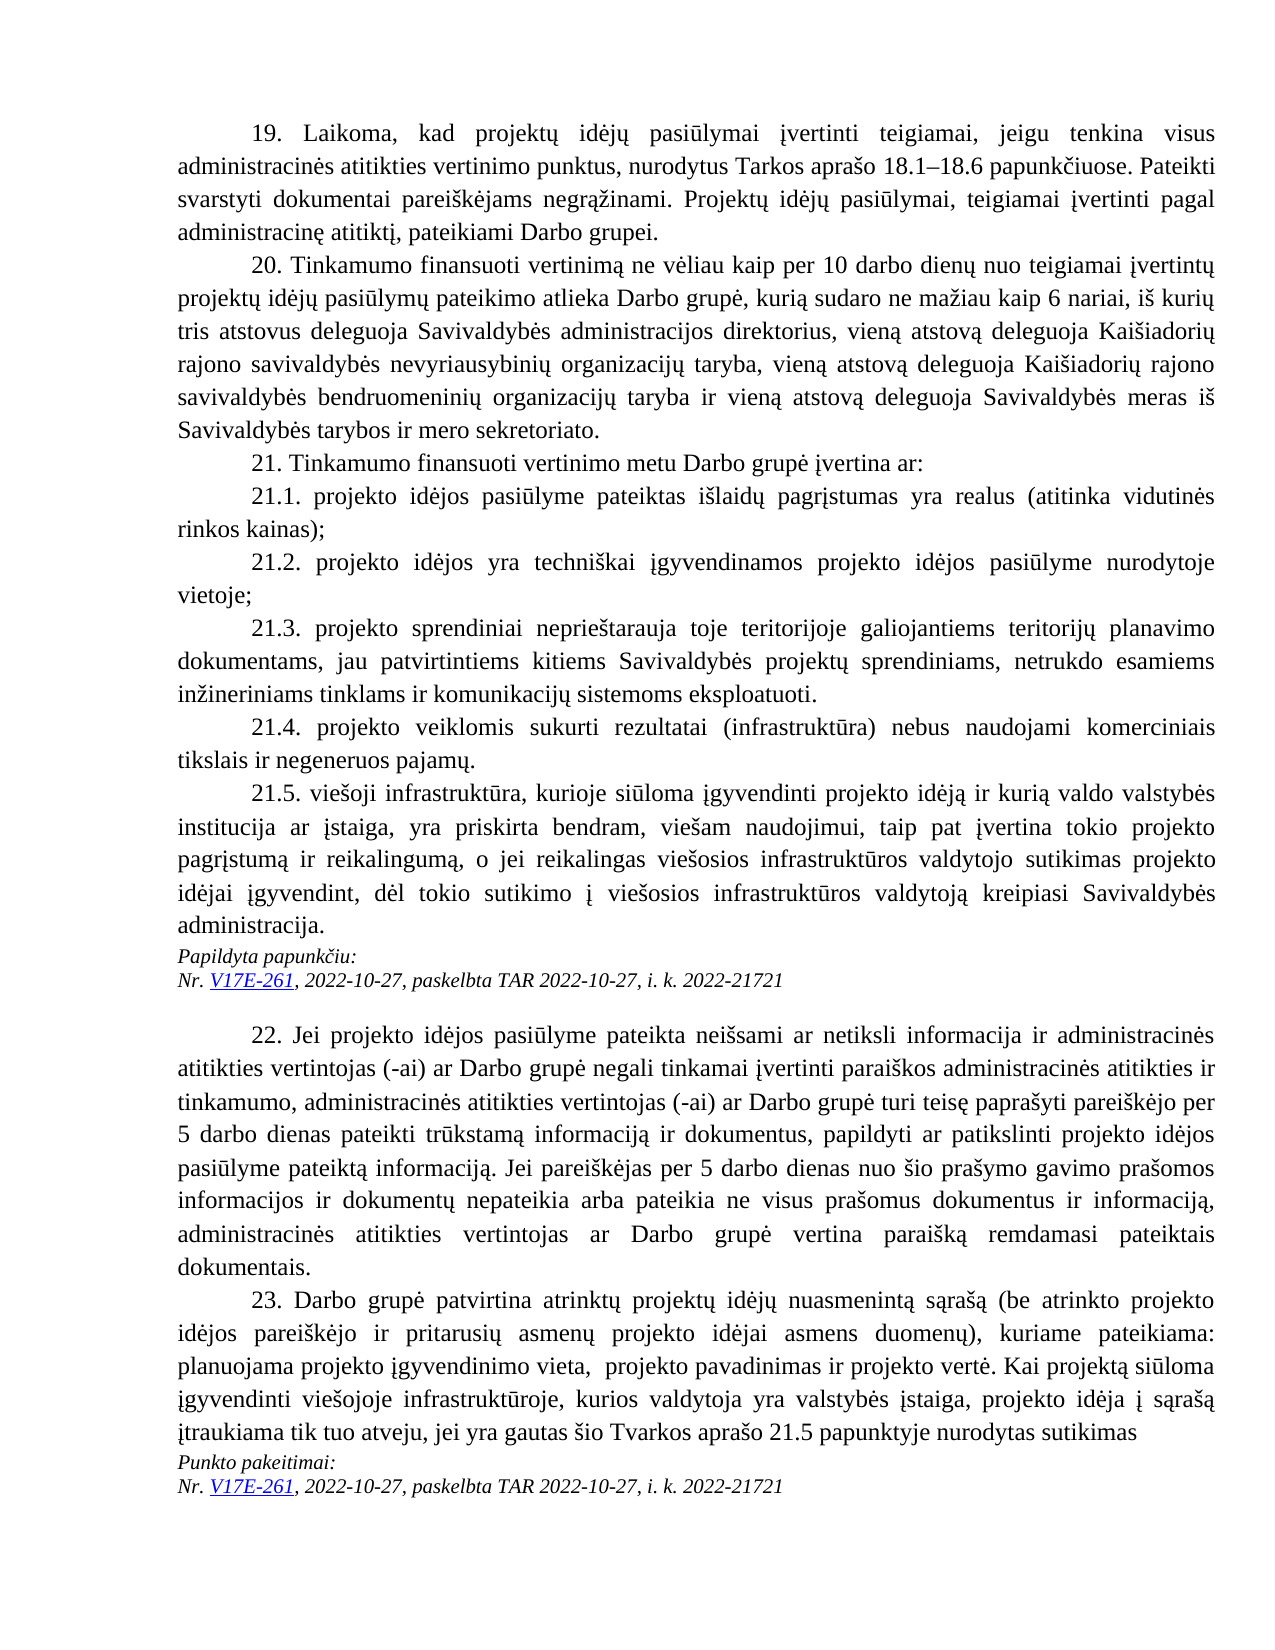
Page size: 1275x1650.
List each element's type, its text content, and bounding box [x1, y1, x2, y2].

text 20. Tinkamumo finansuoti vertinimą ne vėliau kaip per 10 darbo dienų nuo teigiamai įvertintų projektų idėjų pasiūlymų pateikimo atlieka Darbo grupė, kurią sudaro ne mažiau kaip 6 nariai, iš kurių tris atstovus deleguoja Savivaldybės administracijos direktorius, vieną atstovą deleguoja Kaišiadorių rajono savivaldybės nevyriausybinių organizacijų taryba, vieną atstovą deleguoja Kaišiadorių rajono savivaldybės bendruomeninių organizacijų taryba ir vieną atstovą deleguoja Savivaldybės meras iš Savivaldybės tarybos ir mero sekretoriato. [177, 250, 1216, 444]
text 21. Tinkamumo finansuoti vertinimo metu Darbo grupė įvertina ar: [177, 448, 1216, 477]
text 21.1. projekto idėjos pasiūlyme pateiktas išlaidų pagrįstumas yra realus (atitinka vidutinės rinkos kainas); [177, 481, 1216, 543]
text 22. Jei projekto idėjos pasiūlyme pateikta neišsami ar netiksli informacija ir administracinės atitikties vertintojas (-ai) ar Darbo grupė negali tinkamai įvertinti paraiškos administracinės atitikties ir tinkamumo, administracinės atitikties vertintojas (-ai) ar Darbo grupė turi teisę paprašyti pareiškėjo per 5 darbo dienas pateikti trūkstamą informaciją ir dokumentus, papildyti ar patikslinti projekto idėjos pasiūlyme pateiktą informaciją. Jei pareiškėjas per 5 darbo dienas nuo šio prašymo gavimo prašomos informacijos ir dokumentų nepateikia arba pateikia ne visus prašomus dokumentus ir informaciją, administracinės atitikties vertintojas ar Darbo grupė vertina paraišką remdamasi pateiktais dokumentais. [177, 1021, 1216, 1280]
text 23. Darbo grupė patvirtina atrinktų projektų idėjų nuasmenintą sąrašą (be atrinkto projekto idėjos pareiškėjo ir pritarusių asmenų projekto idėjai asmens duomenų), kuriame pateikiama: planuojama projekto įgyvendinimo vieta, projekto pavadinimas ir projekto vertė. Kai projektą siūloma įgyvendinti viešojoje infrastruktūroje, kurios valdytoja yra valstybės įstaiga, projekto idėja į sąrašą įtraukiama tik tuo atveju, jei yra gautas šio Tvarkos aprašo 21.5 papunktyje nurodytas sutikimas [177, 1285, 1216, 1446]
text Papildyta papunkčiu: [177, 944, 1216, 968]
text 21.3. projekto sprendiniai neprieštarauja toje teritorijoje galiojantiems teritorijų planavimo dokumentams, jau patvirtintiems kitiems Savivaldybės projektų sprendiniams, netrukdo esamiems inžineriniams tinklams ir komunikacijų sistemoms eksploatuoti. [177, 613, 1216, 708]
text Punkto pakeitimai: [177, 1450, 1216, 1474]
text 21.4. projekto veiklomis sukurti rezultatai (infrastruktūra) nebus naudojami komerciniais tikslais ir negeneruos pajamų. [177, 712, 1216, 774]
text 19. Laikoma, kad projektų idėjų pasiūlymai įvertinti teigiamai, jeigu tenkina visus administracinės atitikties vertinimo punktus, nurodytus Tarkos aprašo 18.1–18.6 papunkčiuose. Pateikti svarstyti dokumentai pareiškėjams negrąžinami. Projektų idėjų pasiūlymai, teigiamai įvertinti pagal administracinę atitiktį, pateikiami Darbo grupei. [177, 118, 1216, 246]
text Nr. V17E-261, 2022-10-27, paskelbta TAR 2022-10-27, i. k. 2022-21721 [177, 1474, 1216, 1498]
text 21.2. projekto idėjos yra techniškai įgyvendinamos projekto idėjos pasiūlyme nurodytoje vietoje; [177, 547, 1216, 609]
text Nr. V17E-261, 2022-10-27, paskelbta TAR 2022-10-27, i. k. 2022-21721 [177, 968, 1216, 992]
text 21.5. viešoji infrastruktūra, kurioje siūloma įgyvendinti projekto idėją ir kurią valdo valstybės institucija ar įstaiga, yra priskirta bendram, viešam naudojimui, taip pat įvertina tokio projekto pagrįstumą ir reikalingumą, o jei reikalingas viešosios infrastruktūros valdytojo sutikimas projekto idėjai įgyvendint, dėl tokio sutikimo į viešosios infrastruktūros valdytoją kreipiasi Savivaldybės administracija. [177, 778, 1216, 939]
